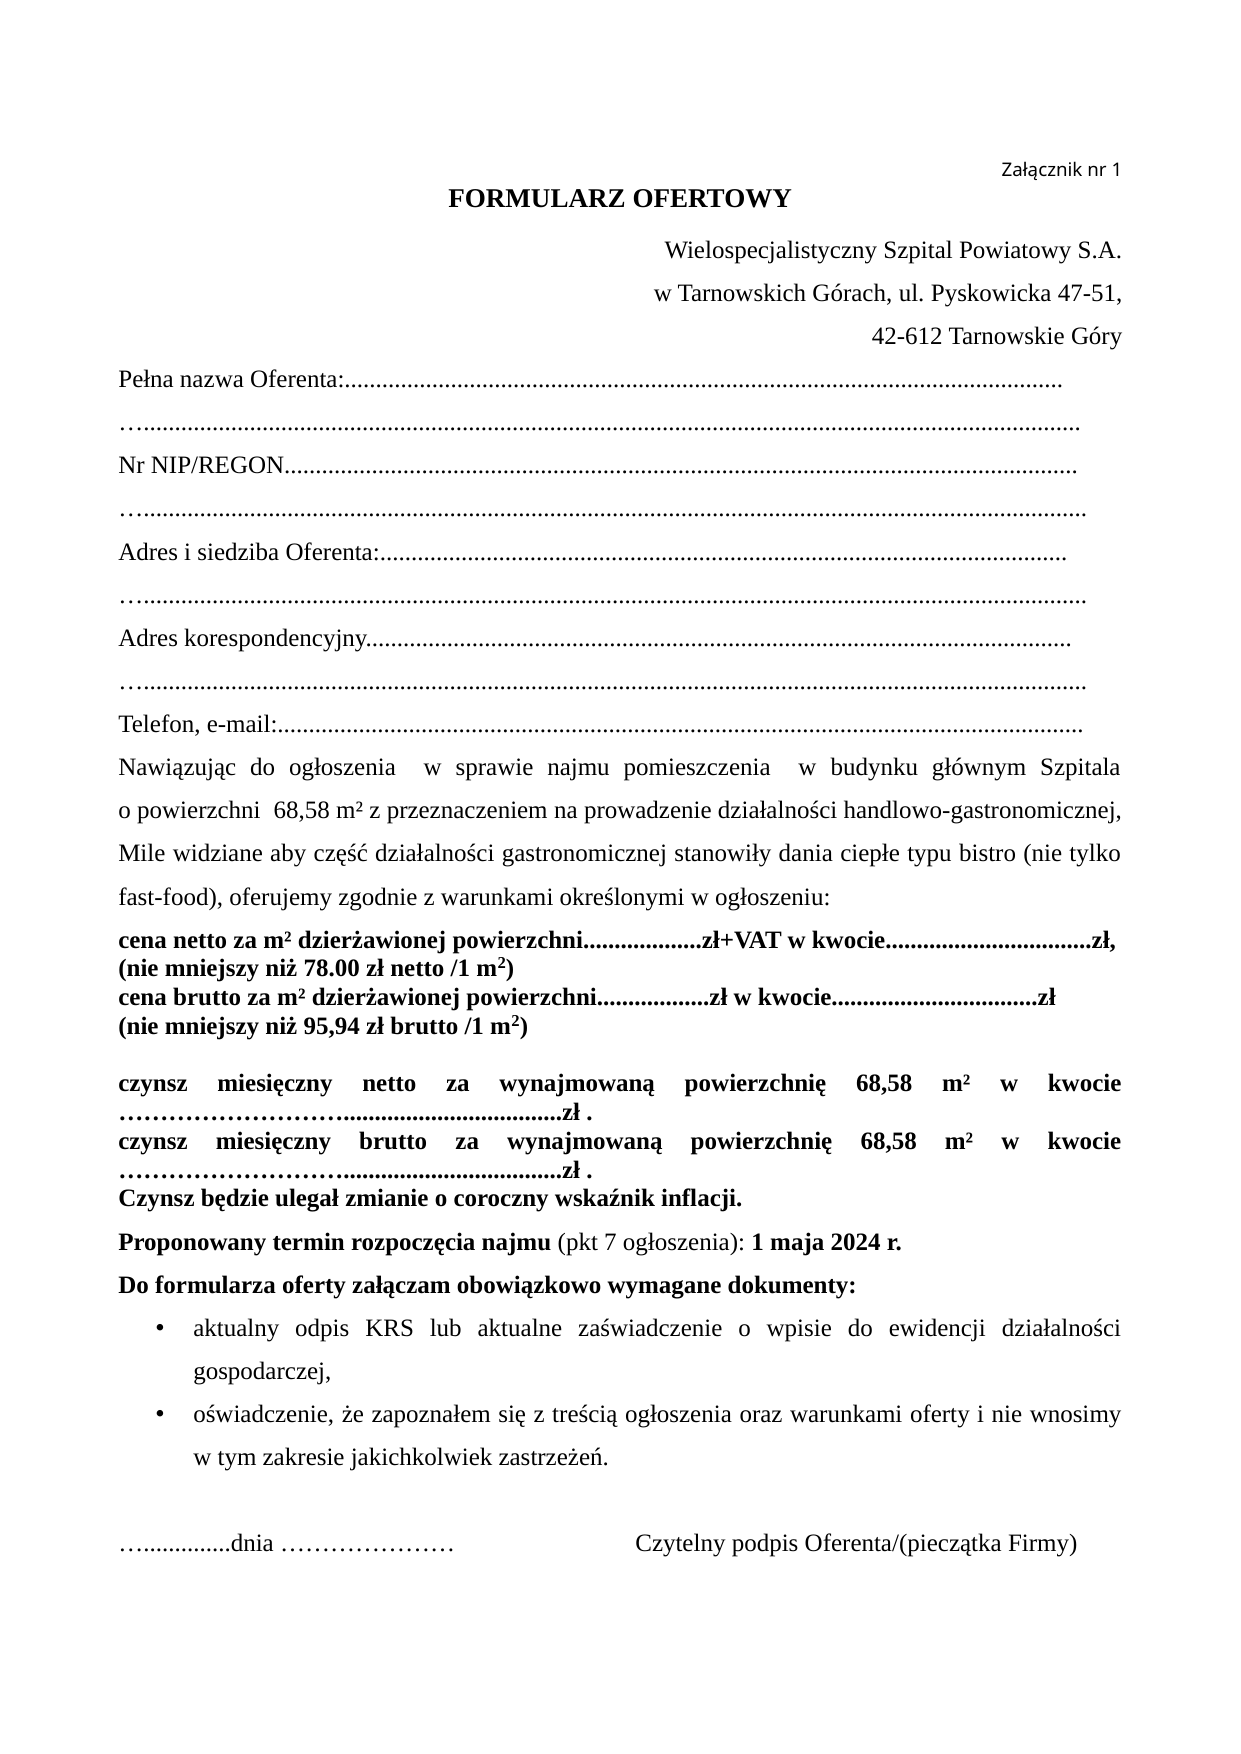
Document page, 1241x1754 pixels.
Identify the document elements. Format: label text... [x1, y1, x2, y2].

text cena netto za m² dzierżawionej powierzchni...................zł+VAT w kwocie.................................zł, [118, 925, 1122, 953]
text 42-612 Tarnowskie Góry [118, 321, 1122, 350]
list aktualny odpis KRS lub aktualne zaświadczenie o wpisie do ewidencji działalności gospodarczej, [156, 1313, 1122, 1385]
text Adres korespondencyjny................................................................................................................. [118, 623, 1122, 652]
text FORMULARZ OFERTOWY [118, 182, 1122, 213]
text Załącznik nr 1 [118, 156, 1122, 182]
text …...................................................................................................................................................... [118, 407, 1122, 436]
text Do formularza oferty załączam obowiązkowo wymagane dokumenty: [118, 1270, 1122, 1298]
text Czynsz będzie ulegał zmianie o coroczny wskaźnik inflacji. [118, 1183, 1122, 1212]
text Telefon, e-mail:................................................................................................................................. [118, 709, 1122, 738]
text czynsz miesięczny netto za wynajmowaną powierzchnię 68,58 m² w kwocie ………………………...................................zł . [118, 1068, 1122, 1126]
text Nawiązując do ogłoszenia w sprawie najmu pomieszczenia w budynku głównym Szpitala o powierzchni 68,58 m² z przeznaczeniem na prowadzenie działalności handlowo-gastronomicznej, Mile widziane aby część działalności gastronomicznej stanowiły dania ciepłe typu bistro (nie tylko fast-food), oferujemy zgodnie z warunkami określonymi w ogłoszeniu: [118, 752, 1122, 910]
text …..............dnia ………………… Czytelny podpis Oferenta/(pieczątka Firmy) [118, 1528, 1122, 1557]
text Adres i siedziba Oferenta:.............................................................................................................. [118, 537, 1122, 565]
text Proponowany termin rozpoczęcia najmu (pkt 7 ogłoszenia): 1 maja 2024 r. [118, 1227, 1122, 1255]
text Wielospecjalistyczny Szpital Powiatowy S.A. [118, 235, 1122, 263]
text …....................................................................................................................................................... [118, 666, 1122, 695]
text (nie mniejszy niż 78.00 zł netto /1 m2) [118, 953, 1122, 982]
text cena brutto za m² dzierżawionej powierzchni..................zł w kwocie.................................zł [118, 982, 1122, 1011]
text …....................................................................................................................................................... [118, 493, 1122, 522]
list oświadczenie, że zapoznałem się z treścią ogłoszenia oraz warunkami oferty i nie wnosimy w tym zakresie jakichkolwiek zastrzeżeń. [156, 1399, 1122, 1471]
text czynsz miesięczny brutto za wynajmowaną powierzchnię 68,58 m² w kwocie ………………………...................................zł . [118, 1126, 1122, 1183]
text Nr NIP/REGON............................................................................................................................... [118, 450, 1122, 479]
text w Tarnowskich Górach, ul. Pyskowicka 47-51, [118, 278, 1122, 307]
text …....................................................................................................................................................... [118, 580, 1122, 608]
text Pełna nazwa Oferenta:................................................................................................................... [118, 364, 1122, 393]
text (nie mniejszy niż 95,94 zł brutto /1 m2) [118, 1011, 1122, 1040]
